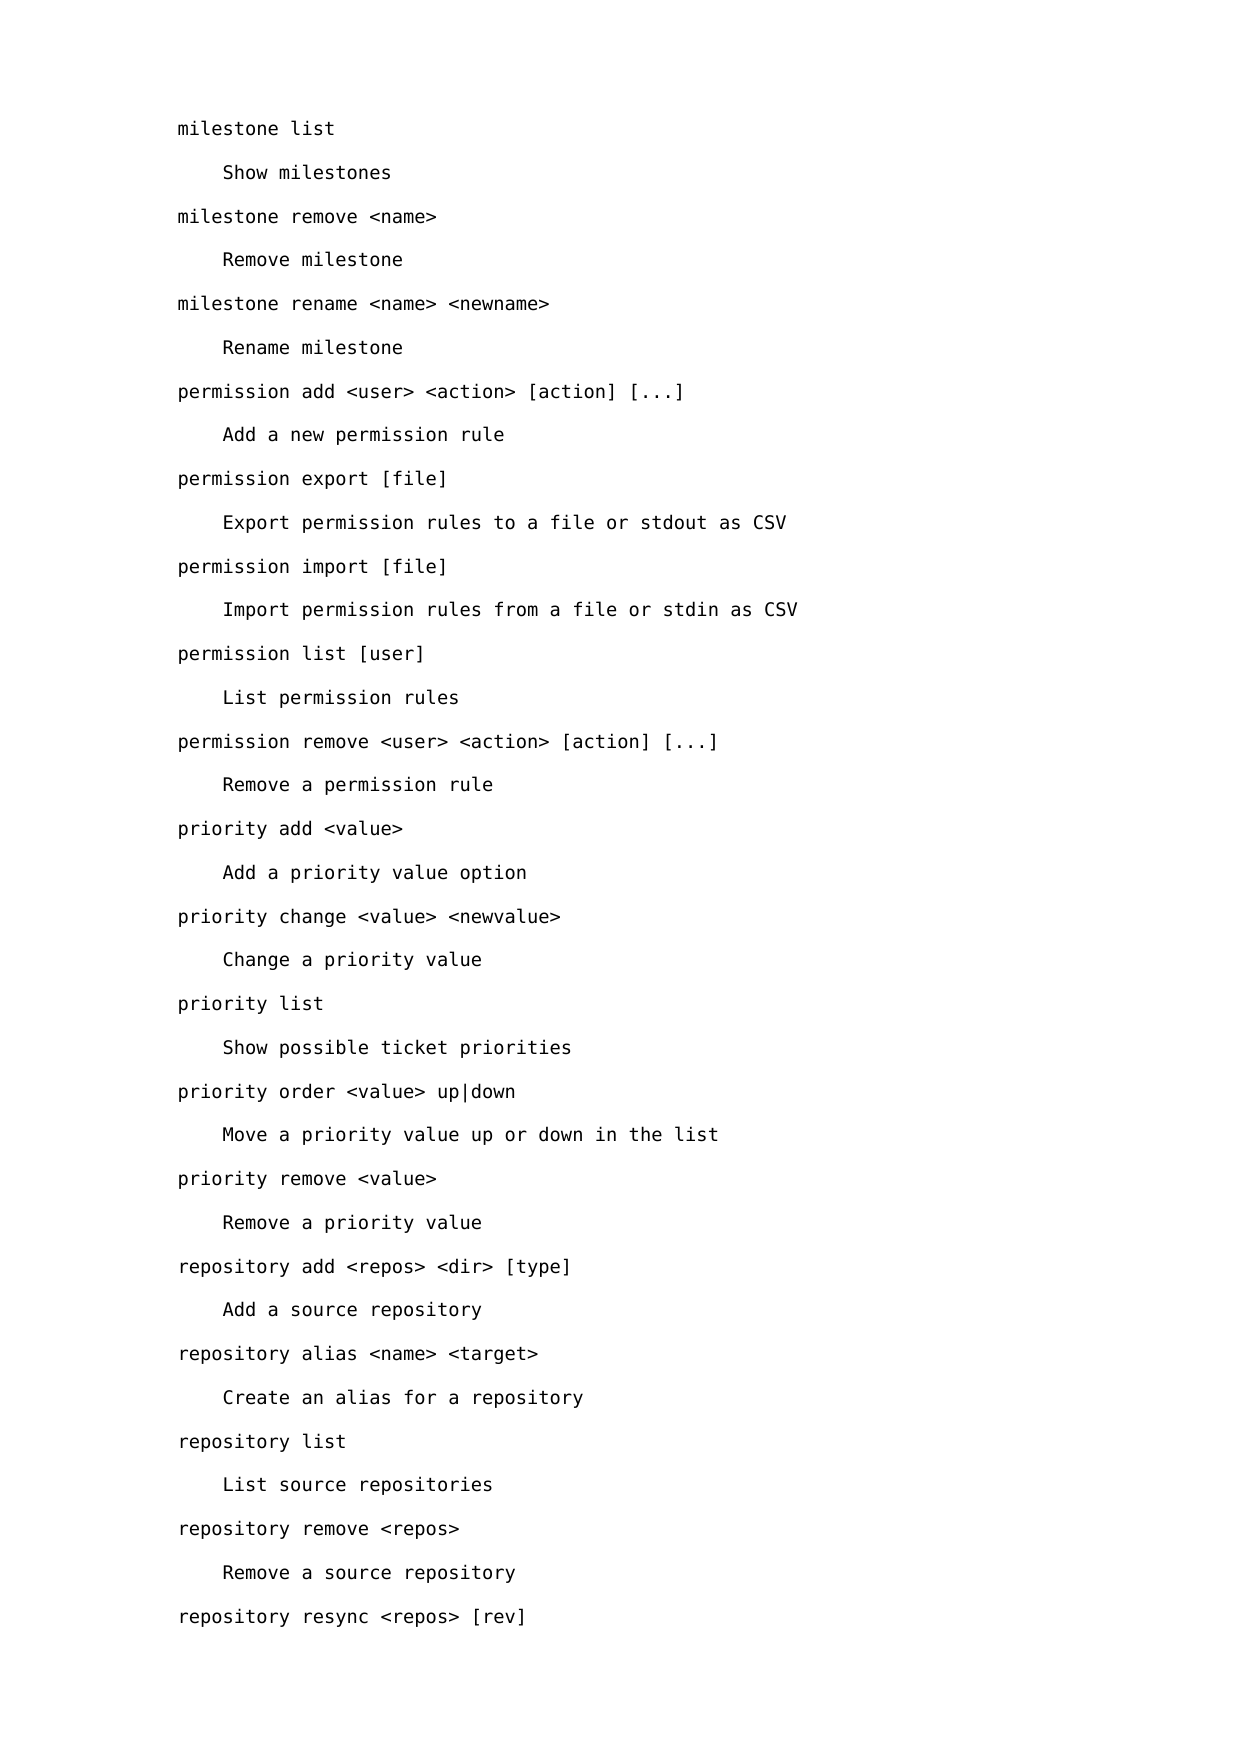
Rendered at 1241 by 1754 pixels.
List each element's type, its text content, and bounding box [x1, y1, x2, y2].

text milestone list Show milestones milestone remove <name> Remove milestone milestone rename <name> <newname> Rename milestone permission add <user> <action> [action] [...] Add a new permission rule permission export [file] Export permission rules to a file or stdout as CSV permission import [file] Import permission rules from a file or stdin as CSV permission list [user] List permission rules permission remove <user> <action> [action] [...] Remove a permission rule priority add <value> Add a priority value option priority change <value> <newvalue> Change a priority value priority list Show possible ticket priorities priority order <value> up|down Move a priority value up or down in the list priority remove <value> Remove a priority value repository add <repos> <dir> [type] Add a source repository repository alias <name> <target> Create an alias for a repository repository list List source repositories repository remove <repos> Remove a source repository repository resync <repos> [rev] [177, 118, 1063, 1627]
